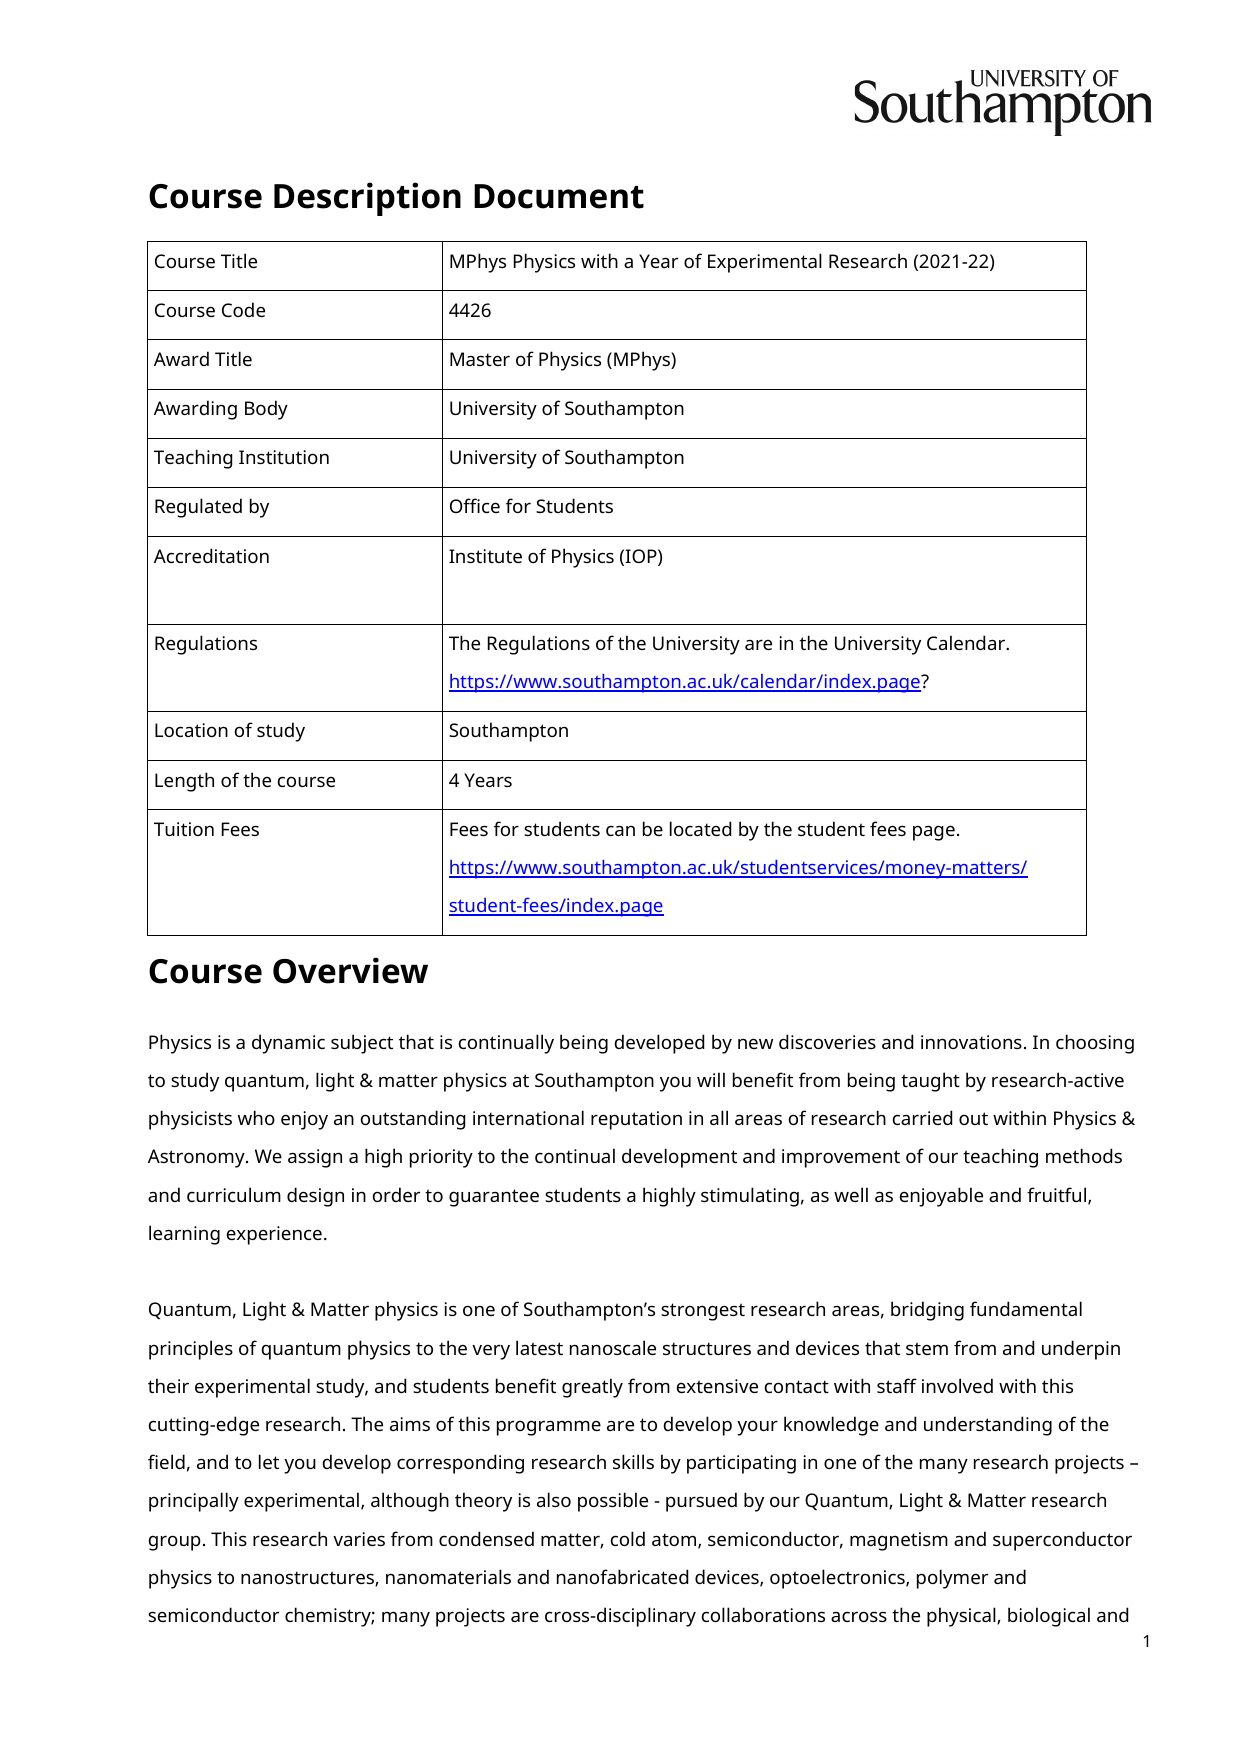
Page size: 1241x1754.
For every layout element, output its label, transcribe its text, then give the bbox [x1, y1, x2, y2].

table_cell Length of the course [148, 761, 442, 809]
table_cell Course Code [148, 291, 442, 339]
text Physics is a dynamic subject that is continually being developed by new discoveries and innovations. In choosing to study quantum, light & matter physics at Southampton you will benefit from being taught by research-active physicists who enjoy an outstanding international reputation in all areas of research carried out within Physics & Astronomy. We assign a high priority to the continual development and improvement of our teaching methods and curriculum design in order to guarantee students a highly stimulating, as well as enjoyable and fruitful, learning experience. Quantum, Light & Matter physics is one of Southampton’s strongest research areas, bridging fundamental principles of quantum physics to the very latest nanoscale structures and devices that stem from and underpin their experimental study, and students benefit greatly from extensive contact with staff involved with this cutting-edge research. The aims of this programme are to develop your knowledge and understanding of the field, and to let you develop corresponding research skills by participating in one of the many research projects – principally experimental, although theory is also possible - pursued by our Quantum, Light & Matter research group. This research varies from condensed matter, cold atom, semiconductor, magnetism and superconductor physics to nanostructures, nanomaterials and nanofabricated devices, optoelectronics, polymer and semiconductor chemistry; many projects are cross-disciplinary collaborations across the physical, biological and [148, 1029, 1145, 1628]
table_header MPhys Physics with a Year of Experimental Research (2021-22) [443, 242, 1086, 290]
table_cell Office for Students [443, 488, 1086, 536]
table_cell Regulated by [148, 488, 442, 536]
table_cell Accreditation [148, 537, 442, 623]
table_cell Master of Physics (MPhys) [443, 340, 1086, 388]
table_cell Southampton [443, 712, 1086, 760]
table_cell The Regulations of the University are in the University Calendar. https://www.southampton.ac.uk/calendar/index.page? [443, 625, 1086, 711]
table_cell Award Title [148, 340, 442, 388]
table_cell 4426 [443, 291, 1086, 339]
table_cell Fees for students can be located by the student fees page. https://www.southampton.ac.uk/studentservices/money-matters/student-fees/index.page [443, 810, 1086, 935]
table_cell Tuition Fees [148, 810, 442, 935]
table_cell University of Southampton [443, 439, 1086, 487]
table_cell 4 Years [443, 761, 1086, 809]
table_cell Location of study [148, 712, 442, 760]
table_cell Awarding Body [148, 390, 442, 438]
table_cell Teaching Institution [148, 439, 442, 487]
table_cell Regulations [148, 625, 442, 711]
table_cell Institute of Physics (IOP) [443, 537, 1086, 623]
table_header Course Title [148, 242, 442, 290]
subtitle Course Overview [148, 948, 1152, 994]
subtitle Course Description Document [148, 173, 1152, 218]
table_cell University of Southampton [443, 390, 1086, 438]
